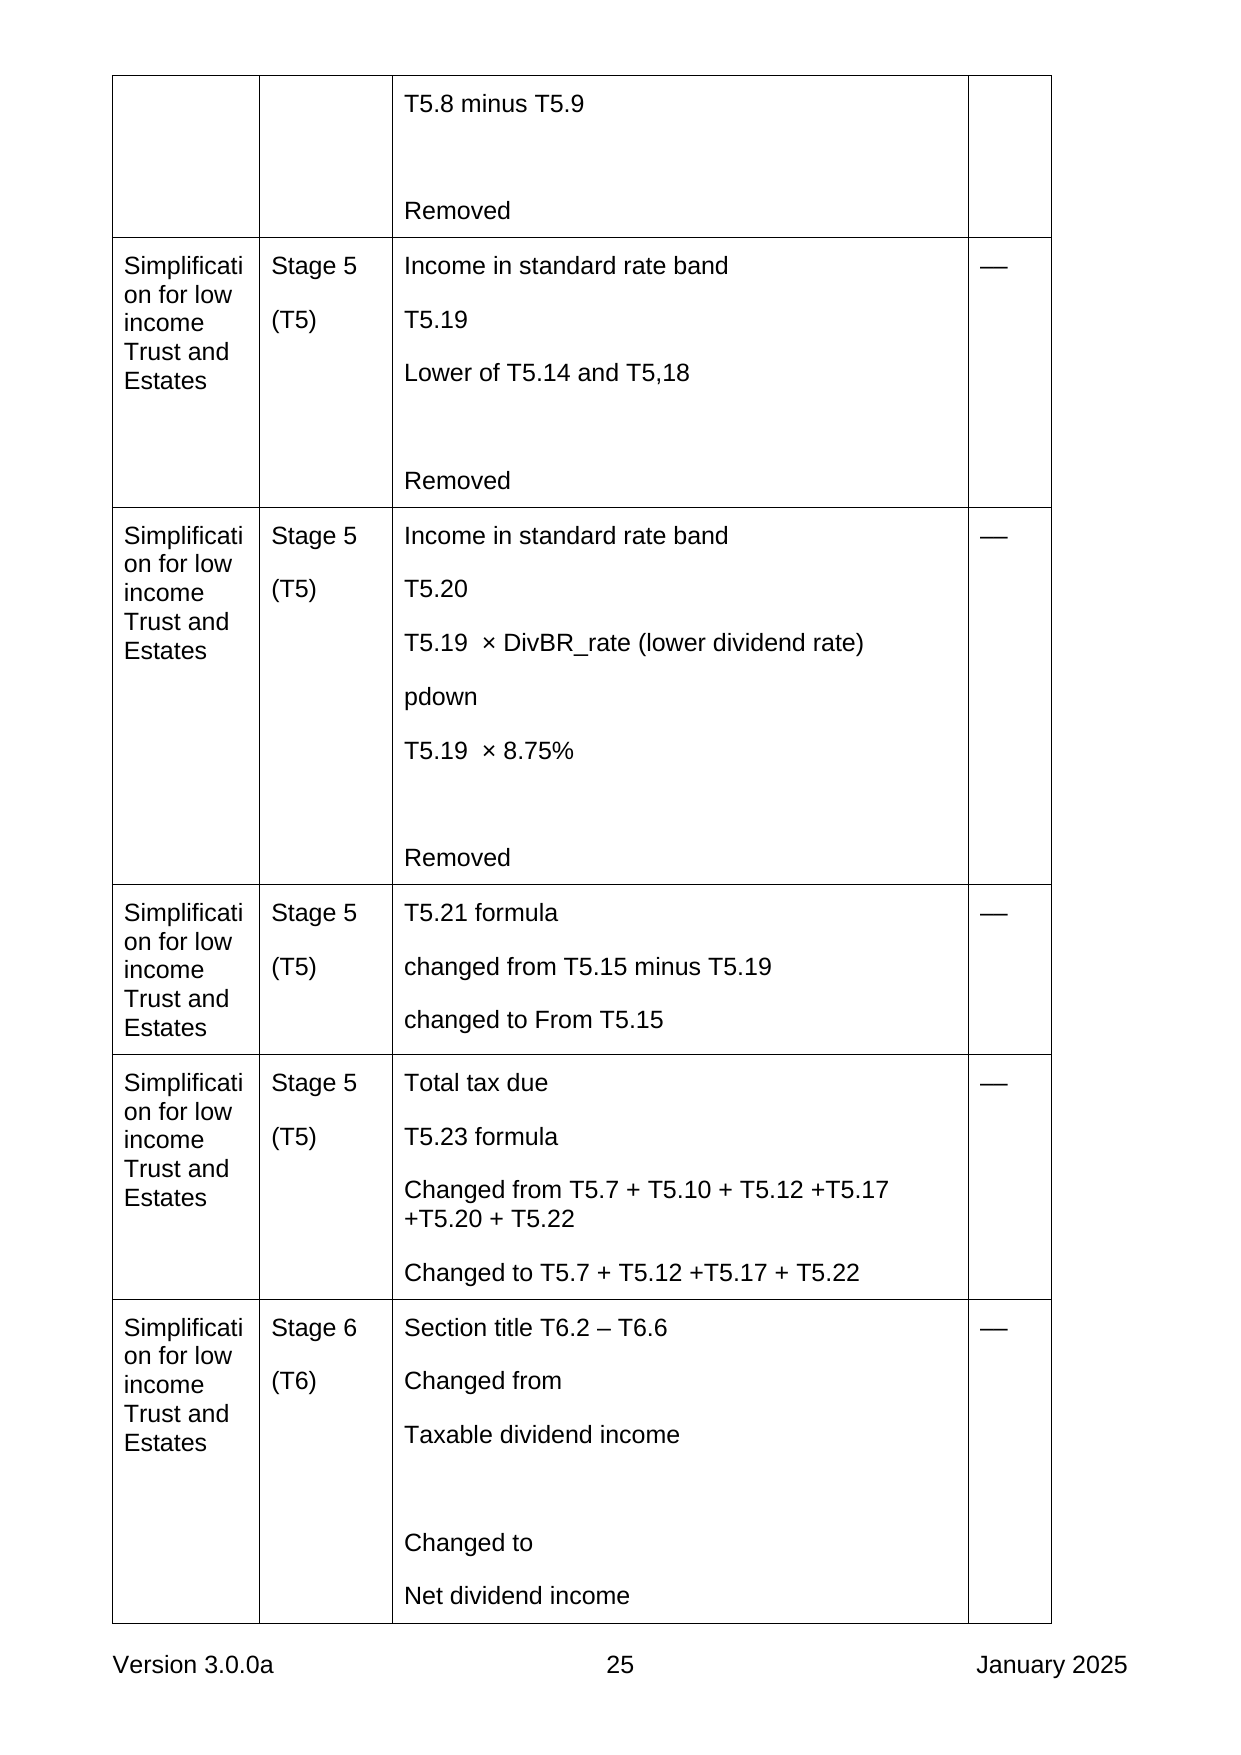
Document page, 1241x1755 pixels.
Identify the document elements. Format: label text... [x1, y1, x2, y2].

table_cell Simplification for low income Trust and Estates [113, 508, 259, 884]
table_cell –– [969, 1055, 1051, 1299]
table_cell Simplification for low income Trust and Estates [113, 238, 259, 507]
table_cell [260, 76, 392, 237]
table_cell [969, 76, 1051, 237]
table_cell Income in standard rate band T5.20 T5.19 × DivBR_rate (lower dividend rate) pdown T5.19 × 8.75% Removed [393, 508, 968, 884]
table_cell Simplification for low income Trust and Estates [113, 885, 259, 1054]
table_cell –– [969, 885, 1051, 1054]
table_cell Section title T6.2 – T6.6 Changed from Taxable dividend income Changed to Net dividend income [393, 1300, 968, 1622]
table_cell –– [969, 238, 1051, 507]
table_cell –– [969, 508, 1051, 884]
table_cell Stage 5 (T5) [260, 508, 392, 884]
table_cell Stage 5 (T5) [260, 885, 392, 1054]
table_cell Income in standard rate band T5.19 Lower of T5.14 and T5,18 Removed [393, 238, 968, 507]
table_cell Simplification for low income Trust and Estates [113, 1055, 259, 1299]
table_cell Simplification for low income Trust and Estates [113, 1300, 259, 1622]
table_cell Stage 5 (T5) [260, 238, 392, 507]
table_cell –– [969, 1300, 1051, 1622]
table_cell Stage 5 (T5) [260, 1055, 392, 1299]
table_cell T5.21 formula changed from T5.15 minus T5.19 changed to From T5.15 [393, 885, 968, 1054]
table_cell [113, 76, 259, 237]
table_cell Total tax due T5.23 formula Changed from T5.7 + T5.10 + T5.12 +T5.17 +T5.20 + T5.22 Changed to T5.7 + T5.12 +T5.17 + T5.22 [393, 1055, 968, 1299]
table_cell T5.8 minus T5.9 Removed [393, 76, 968, 237]
table_cell Stage 6 (T6) [260, 1300, 392, 1622]
